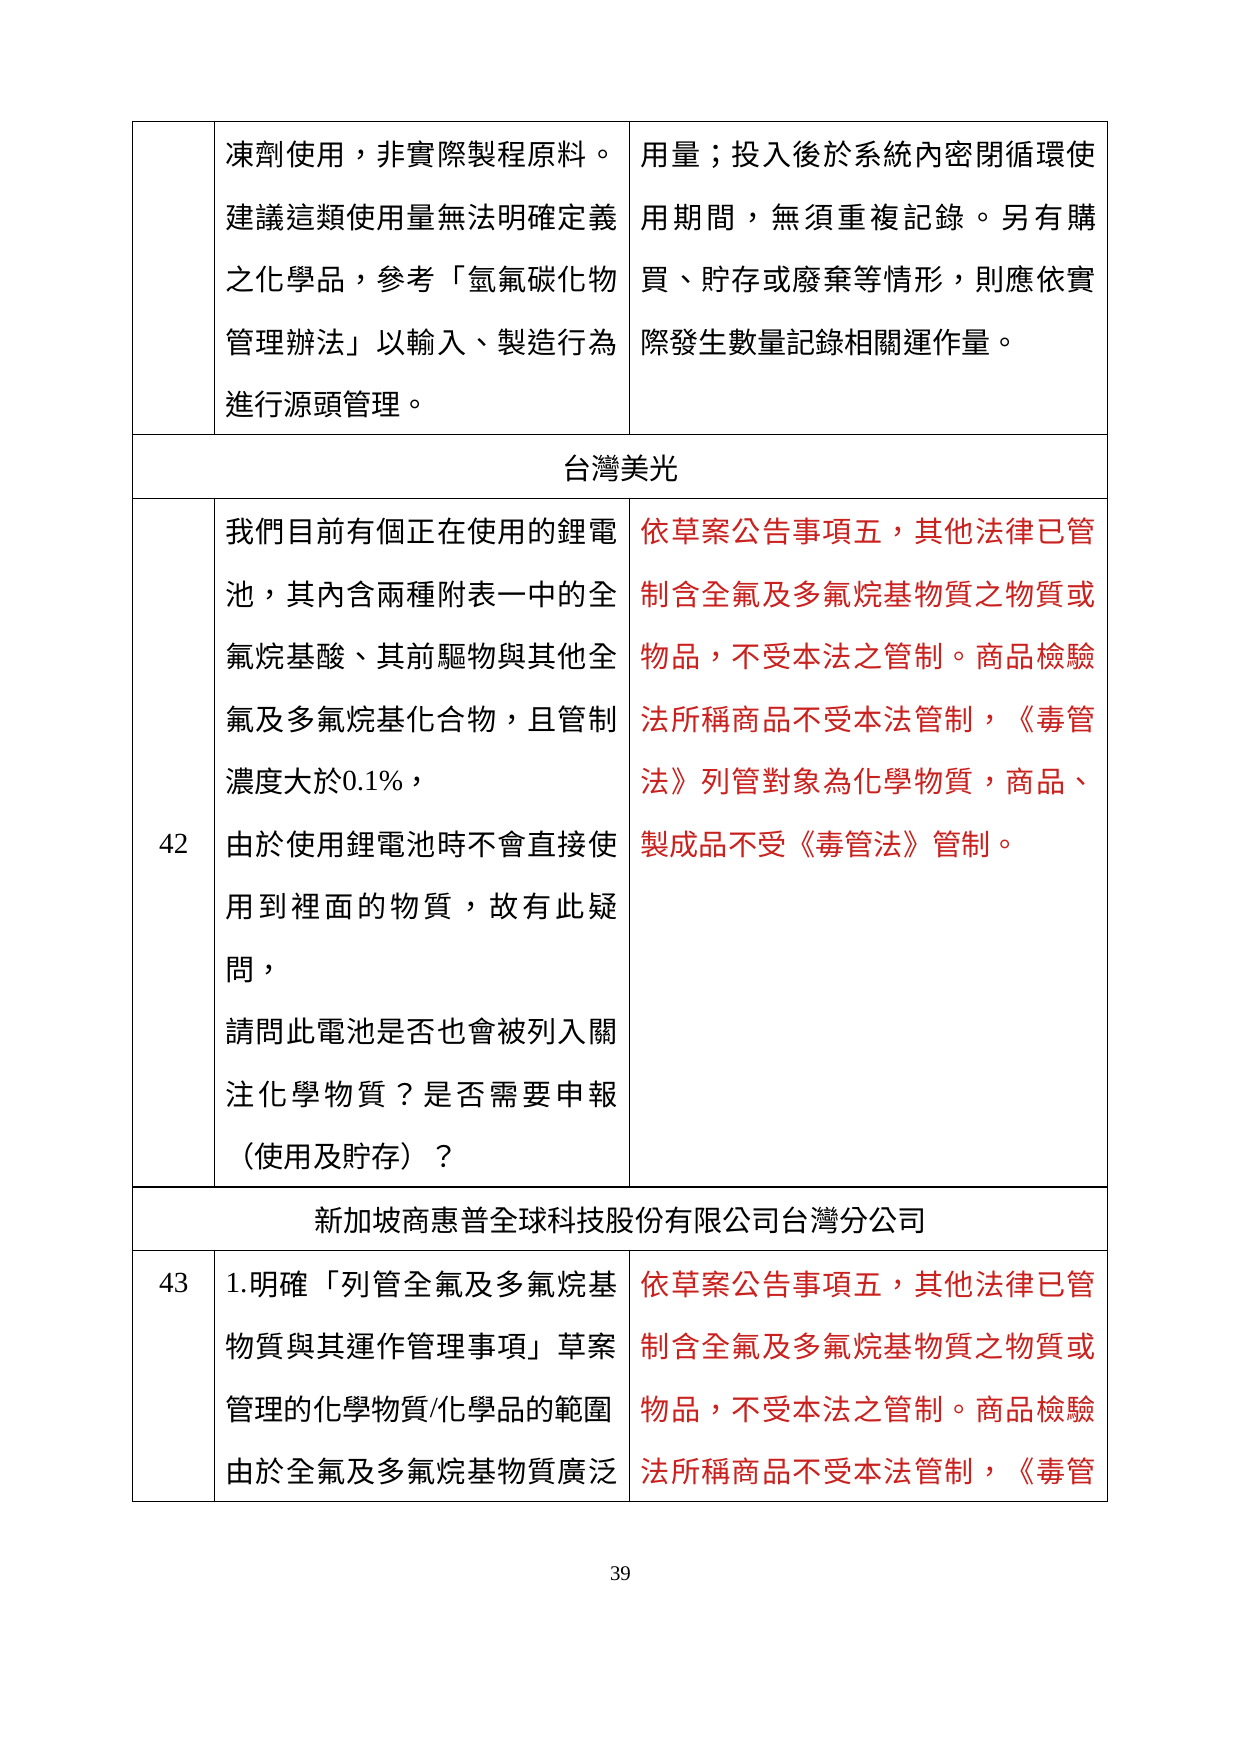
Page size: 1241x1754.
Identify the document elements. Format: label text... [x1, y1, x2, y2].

table_cell 凍劑使用，非實際製程原料。建議這類使用量無法明確定義之化學品，參考「氫氟碳化物管理辦法」以輸入、製造行為進行源頭管理。 [215, 122, 629, 434]
table_cell 用量；投入後於系統內密閉循環使用期間，無須重複記錄。另有購買、貯存或廢棄等情形，則應依實際發生數量記錄相關運作量。 [630, 122, 1107, 434]
table_cell 42 [133, 499, 214, 1186]
table_cell 台灣美光 [133, 435, 1107, 498]
table_cell 1.明確「列管全氟及多氟烷基物質與其運作管理事項」草案管理的化學物質/化學品的範圍 由於全氟及多氟烷基物質廣泛 [215, 1251, 629, 1501]
table_cell [133, 122, 214, 434]
table_cell 我們目前有個正在使用的鋰電池，其內含兩種附表一中的全氟烷基酸、其前驅物與其他全氟及多氟烷基化合物，且管制濃度大於0.1%， 由於使用鋰電池時不會直接使用到裡面的物質，故有此疑問， 請問此電池是否也會被列入關注化學物質？是否需要申報（使用及貯存）？ [215, 499, 629, 1186]
table_cell 依草案公告事項五，其他法律已管制含全氟及多氟烷基物質之物質或物品，不受本法之管制。商品檢驗法所稱商品不受本法管制，《毒管法》列管對象為化學物質，商品、製成品不受《毒管法》管制。 [630, 499, 1107, 1186]
table_cell 依草案公告事項五，其他法律已管制含全氟及多氟烷基物質之物質或物品，不受本法之管制。商品檢驗法所稱商品不受本法管制，《毒管 [630, 1251, 1107, 1501]
table_cell 新加坡商惠普全球科技股份有限公司台灣分公司 [133, 1188, 1107, 1250]
table_cell 43 [133, 1251, 214, 1501]
